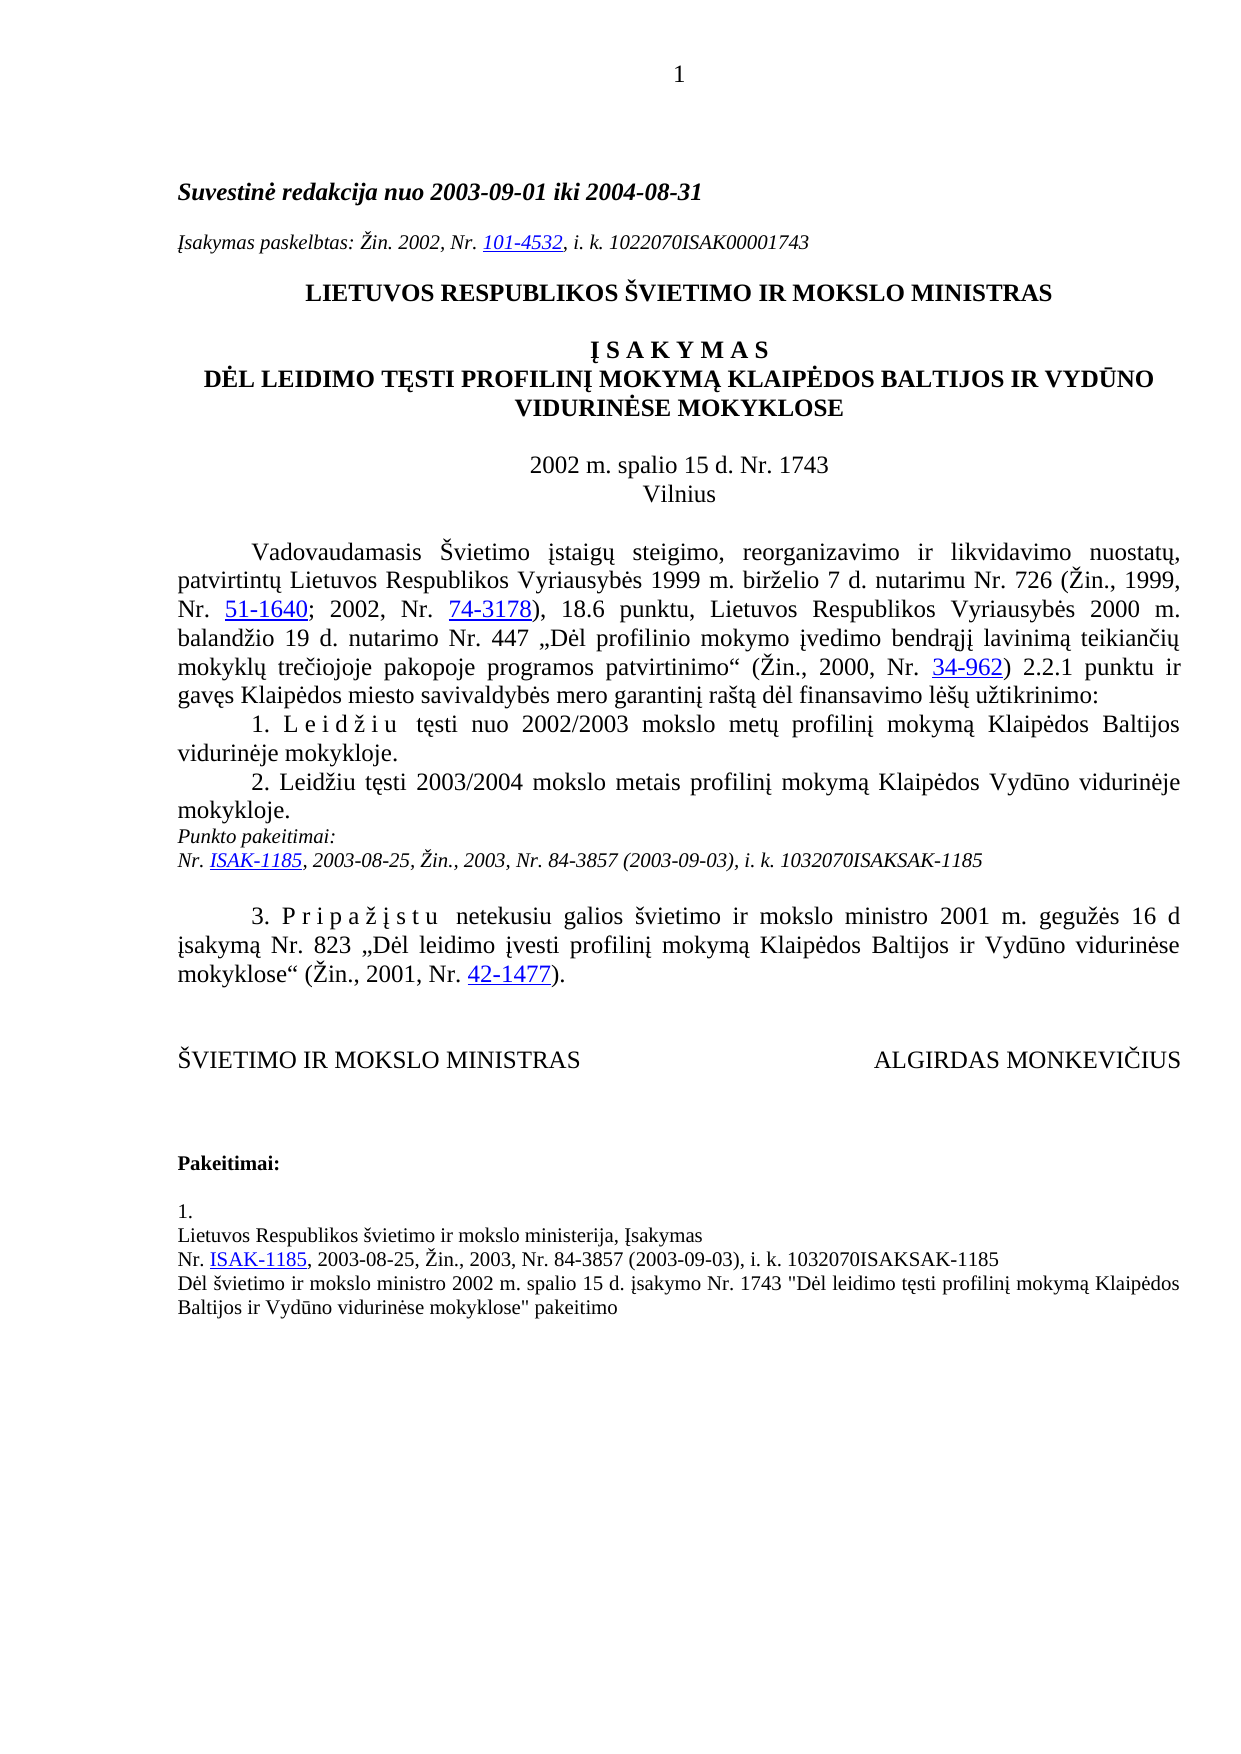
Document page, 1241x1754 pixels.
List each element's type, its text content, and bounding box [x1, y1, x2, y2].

text Įsakymas paskelbtas: Žin. 2002, Nr. 101-4532, i. k. 1022070ISAK00001743 [177, 230, 1181, 254]
text 1. [177, 1199, 1181, 1223]
text 2002 m. spalio 15 d. Nr. 1743 [177, 451, 1181, 479]
text Lietuvos Respublikos švietimo ir mokslo ministerija, Įsakymas [177, 1223, 1181, 1247]
text 3. Pripažįstu netekusiu galios švietimo ir mokslo ministro 2001 m. gegužės 16 d įsakymą Nr. 823 „Dėl leidimo įvesti profilinį mokymą Klaipėdos Baltijos ir Vydūno vidurinėse mokyklose“ (Žin., 2001, Nr. 42-1477). [177, 901, 1181, 987]
text Pakeitimai: [177, 1151, 1181, 1175]
text DĖL LEIDIMO TĘSTI PROFILINĮ MOKYMĄ KLAIPĖDOS BALTIJOS IR VYDŪNO VIDURINĖSE MOKYKLOSE [177, 364, 1181, 422]
text 2. Leidžiu tęsti 2003/2004 mokslo metais profilinį mokymą Klaipėdos Vydūno vidurinėje mokykloje. [177, 767, 1181, 824]
text Vilnius [177, 479, 1181, 508]
text Vadovaudamasis Švietimo įstaigų steigimo, reorganizavimo ir likvidavimo nuostatų, patvirtintų Lietuvos Respublikos Vyriausybės 1999 m. birželio 7 d. nutarimu Nr. 726 (Žin., 1999, Nr. 51-1640; 2002, Nr. 74-3178), 18.6 punktu, Lietuvos Respublikos Vyriausybės 2000 m. balandžio 19 d. nutarimo Nr. 447 „Dėl profilinio mokymo įvedimo bendrąjį lavinimą teikiančių mokyklų trečiojoje pakopoje programos patvirtinimo“ (Žin., 2000, Nr. 34-962) 2.2.1 punktu ir gavęs Klaipėdos miesto savivaldybės mero garantinį raštą dėl finansavimo lėšų užtikrinimo: [177, 537, 1181, 709]
text Nr. ISAK-1185, 2003-08-25, Žin., 2003, Nr. 84-3857 (2003-09-03), i. k. 1032070ISAKSAK-1185 [177, 848, 1181, 872]
text Suvestinė redakcija nuo 2003-09-01 iki 2004-08-31 [177, 177, 1181, 206]
text Nr. ISAK-1185, 2003-08-25, Žin., 2003, Nr. 84-3857 (2003-09-03), i. k. 1032070ISAKSAK-1185 [177, 1247, 1181, 1271]
text Dėl švietimo ir mokslo ministro 2002 m. spalio 15 d. įsakymo Nr. 1743 "Dėl leidimo tęsti profilinį mokymą Klaipėdos Baltijos ir Vydūno vidurinėse mokyklose" pakeitimo [177, 1271, 1181, 1319]
text Į S A K Y M A S [177, 336, 1181, 364]
text ŠVIETIMO IR MOKSLO MINISTRAS ALGIRDAS MONKEVIČIUS [177, 1045, 1181, 1074]
text Punkto pakeitimai: [177, 824, 1181, 848]
text 1. Leidžiu tęsti nuo 2002/2003 mokslo metų profilinį mokymą Klaipėdos Baltijos vidurinėje mokykloje. [177, 709, 1181, 767]
text LIETUVOS RESPUBLIKOS ŠVIETIMO IR MOKSLO MINISTRAS [177, 278, 1181, 307]
